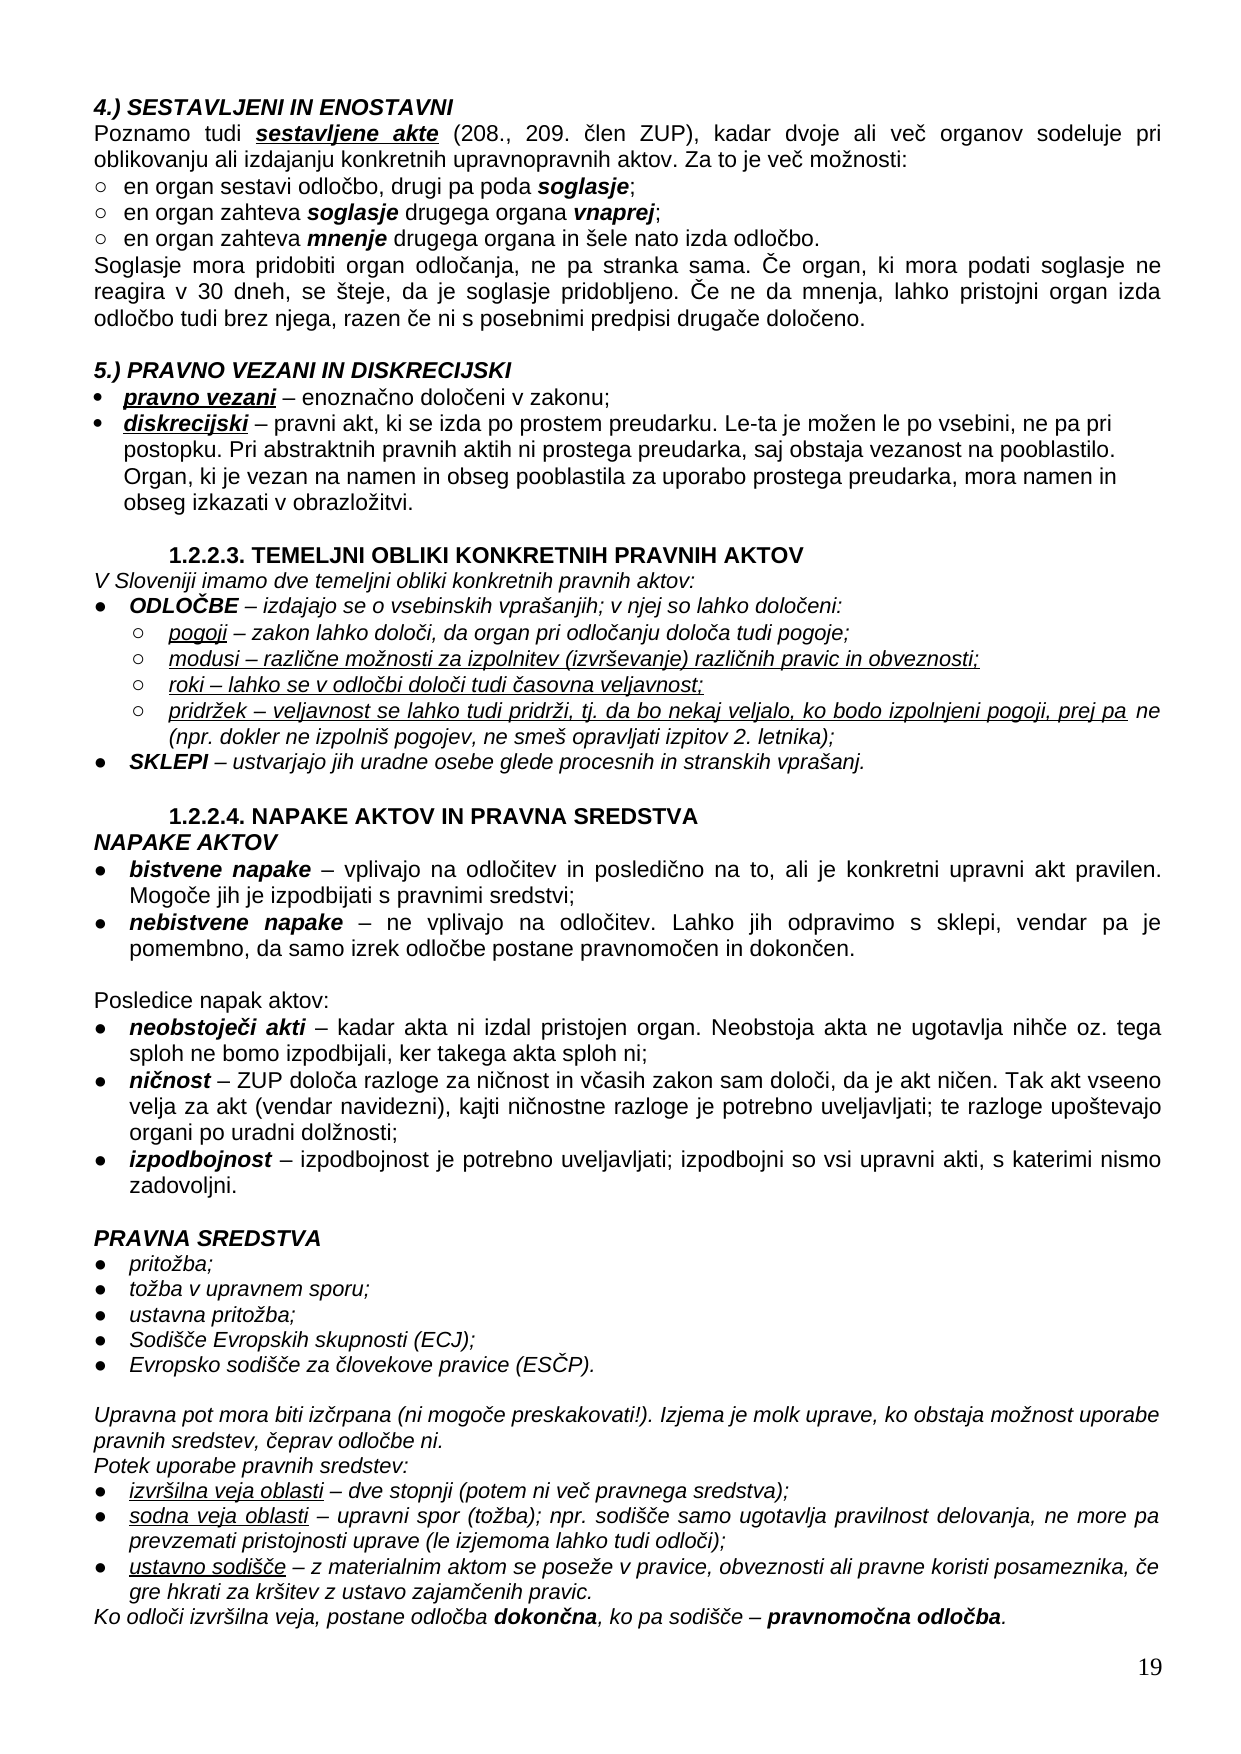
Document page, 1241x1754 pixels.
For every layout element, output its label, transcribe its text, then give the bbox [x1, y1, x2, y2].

list izpodbojnost – izpodbojnost je potrebno uveljavljati; izpodbojni so vsi upravni akti, s katerimi nismo zadovoljni. [94, 1146, 1162, 1198]
list odločbe – izdajajo se o vsebinskih vprašanjih; v njej so lahko določeni: [94, 593, 1162, 618]
text 5.) PRAVNO VEZANI IN DISKRECIJSKI [94, 357, 1162, 383]
list pritožba; [94, 1251, 1162, 1276]
list sklepi – ustvarjajo jih uradne osebe glede procesnih in stranskih vprašanj. [94, 749, 1162, 774]
list pogoji – zakon lahko določi, da organ pri odločanju določa tudi pogoje; [131, 618, 1162, 645]
list ustavna pritožba; [94, 1301, 1162, 1327]
text Pravna sredstva [94, 1225, 1162, 1251]
list tožba v upravnem sporu; [94, 1276, 1162, 1301]
list modusi – različne možnosti za izpolnitev (izvrševanje) različnih pravic in obveznosti; [131, 645, 1162, 671]
list diskrecijski – pravni akt, ki se izda po prostem preudarku. Le-ta je možen le po vsebini, ne pa pri postopku. Pri abstraktnih pravnih aktih ni prostega preudarka, saj obstaja vezanost na pooblastilo. Organ, ki je vezan na namen in obseg pooblastila za uporabo prostega preudarka, mora namen in obseg izkazati v obrazložitvi. [94, 410, 1162, 515]
list en organ sestavi odločbo, drugi pa poda soglasje; [94, 173, 1162, 199]
list ničnost – ZUP določa razloge za ničnost in včasih zakon sam določi, da je akt ničen. Tak akt vseeno velja za akt (vendar navidezni), kajti ničnostne razloge je potrebno uveljavljati; te razloge upoštevajo organi po uradni dolžnosti; [94, 1067, 1162, 1146]
list pravno vezani – enoznačno določeni v zakonu; [94, 383, 1162, 410]
text Potek uporabe pravnih sredstev: [94, 1453, 1162, 1478]
subtitle 1.2.2.3. Temeljni obliki konkretnih pravnih aktov [124, 542, 1162, 568]
list ustavno sodišče – z materialnim aktom se poseže v pravice, obveznosti ali pravne koristi posameznika, če gre hkrati za kršitev z ustavo zajamčenih pravic. [94, 1553, 1162, 1604]
list nebistvene napake – ne vplivajo na odločitev. Lahko jih odpravimo s sklepi, vendar pa je pomembno, da samo izrek odločbe postane pravnomočen in dokončen. [94, 908, 1162, 961]
text Ko odloči izvršilna veja, postane odločba dokončna, ko pa sodišče – pravnomočna odločba. [94, 1604, 1162, 1629]
text Upravna pot mora biti izčrpana (ni mogoče preskakovati!). Izjema je molk uprave, ko obstaja možnost uporabe pravnih sredstev, čeprav odločbe ni. [94, 1402, 1162, 1453]
list izvršilna veja oblasti – dve stopnji (potem ni več pravnega sredstva); [94, 1478, 1162, 1503]
list roki – lahko se v odločbi določi tudi časovna veljavnost; [131, 671, 1162, 697]
list Sodišče Evropskih skupnosti (ECJ); [94, 1327, 1162, 1352]
subtitle 1.2.2.4. Napake aktov in pravna sredstva [124, 803, 1162, 829]
list en organ zahteva soglasje drugega organa vnaprej; [94, 199, 1162, 225]
list Evropsko sodišče za človekove pravice (ESČP). [94, 1352, 1162, 1377]
text Poznamo tudi sestavljene akte (208., 209. člen ZUP), kadar dvoje ali več organov sodeluje pri oblikovanju ali izdajanju konkretnih upravnopravnih aktov. Za to je več možnosti: [94, 120, 1162, 173]
text Soglasje mora pridobiti organ odločanja, ne pa stranka sama. Če organ, ki mora podati soglasje ne reagira v 30 dneh, se šteje, da je soglasje pridobljeno. Če ne da mnenja, lahko pristojni organ izda odločbo tudi brez njega, razen če ni s posebnimi predpisi drugače določeno. [94, 252, 1162, 331]
text V Sloveniji imamo dve temeljni obliki konkretnih pravnih aktov: [94, 568, 1162, 593]
list sodna veja oblasti – upravni spor (tožba); npr. sodišče samo ugotavlja pravilnost delovanja, ne more pa prevzemati pristojnosti uprave (le izjemoma lahko tudi odloči); [94, 1503, 1162, 1553]
text Napake aktov [94, 829, 1162, 856]
list neobstoječi akti – kadar akta ni izdal pristojen organ. Neobstoja akta ne ugotavlja nihče oz. tega sploh ne bomo izpodbijali, ker takega akta sploh ni; [94, 1014, 1162, 1067]
list en organ zahteva mnenje drugega organa in šele nato izda odločbo. [94, 225, 1162, 252]
text Posledice napak aktov: [94, 987, 1162, 1014]
text 4.) sestavljeni in enostavni [94, 94, 1162, 120]
list pridržek – veljavnost se lahko tudi pridrži, tj. da bo nekaj veljalo, ko bodo izpolnjeni pogoji, prej pa ne (npr. dokler ne izpolniš pogojev, ne smeš opravljati izpitov 2. letnika); [131, 697, 1162, 749]
list bistvene napake – vplivajo na odločitev in posledično na to, ali je konkretni upravni akt pravilen. Mogoče jih je izpodbijati s pravnimi sredstvi; [94, 856, 1162, 908]
